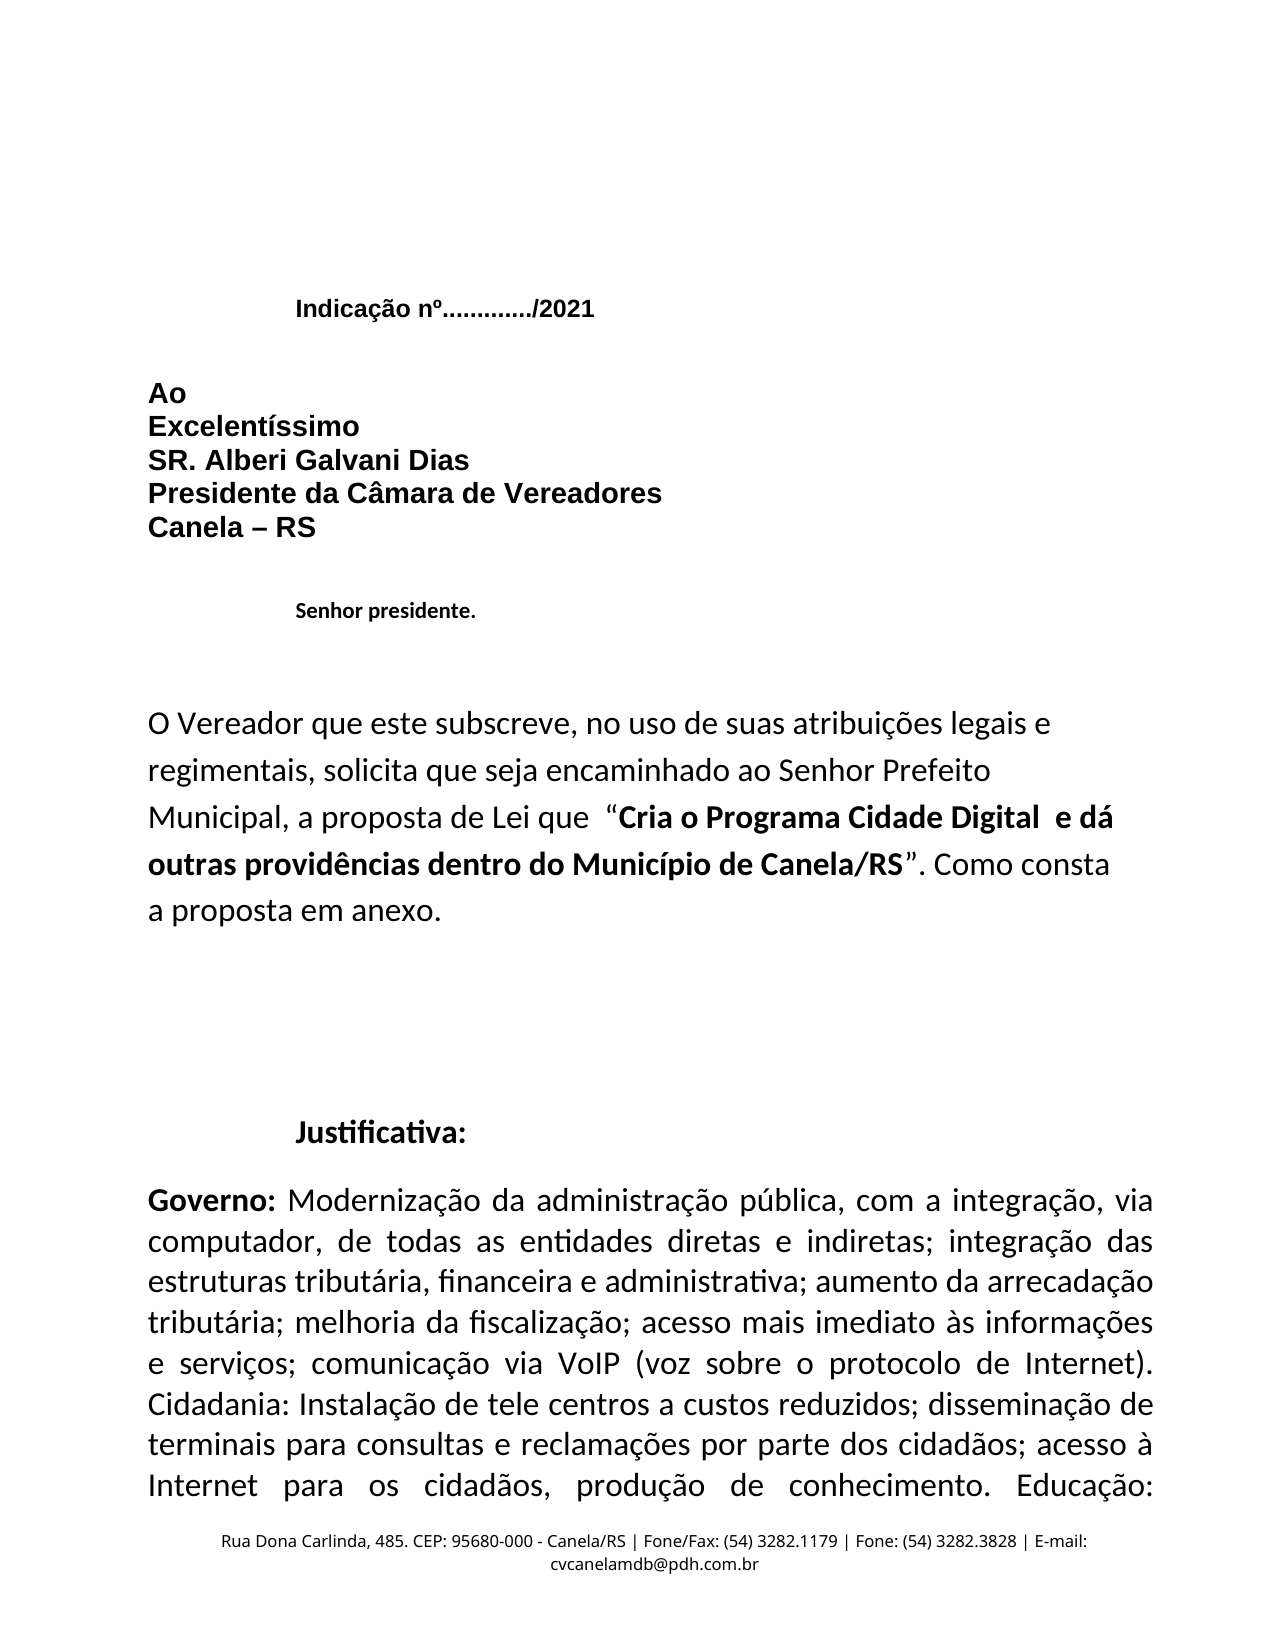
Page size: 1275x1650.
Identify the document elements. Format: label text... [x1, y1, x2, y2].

text SR. Alberi Galvani Dias [148, 443, 1122, 476]
text Senhor presidente. [148, 596, 1122, 624]
text O Vereador que este subscreve, no uso de suas atribuições legais e regimentais, solicita que seja encaminhado ao Senhor Prefeito Municipal, a proposta de Lei que “Cria o Programa Cidade Digital e dá outras providências dentro do Município de Canela/RS”. Como consta a proposta em anexo. [148, 702, 1122, 930]
text Governo: Modernização da administração pública, com a integração, via computador, de todas as entidades diretas e indiretas; integração das estruturas tributária, financeira e administrativa; aumento da arrecadação tributária; melhoria da fiscalização; acesso mais imediato às informações e serviços; comunicação via VoIP (voz sobre o protocolo de Internet). Cidadania: Instalação de tele centros a custos reduzidos; disseminação de terminais para consultas e reclamações por parte dos cidadãos; acesso à Internet para os cidadãos, produção de conhecimento. Educação: [148, 1179, 1155, 1505]
text Presidente da Câmara de Vereadores [148, 476, 1122, 510]
text Excelentíssimo [148, 409, 1122, 443]
text Canela – RS [148, 510, 1122, 543]
text Justificativa: [295, 1111, 1122, 1152]
text Ao [148, 376, 1122, 409]
subtitle Indicação nº............./2021 [148, 294, 1122, 323]
